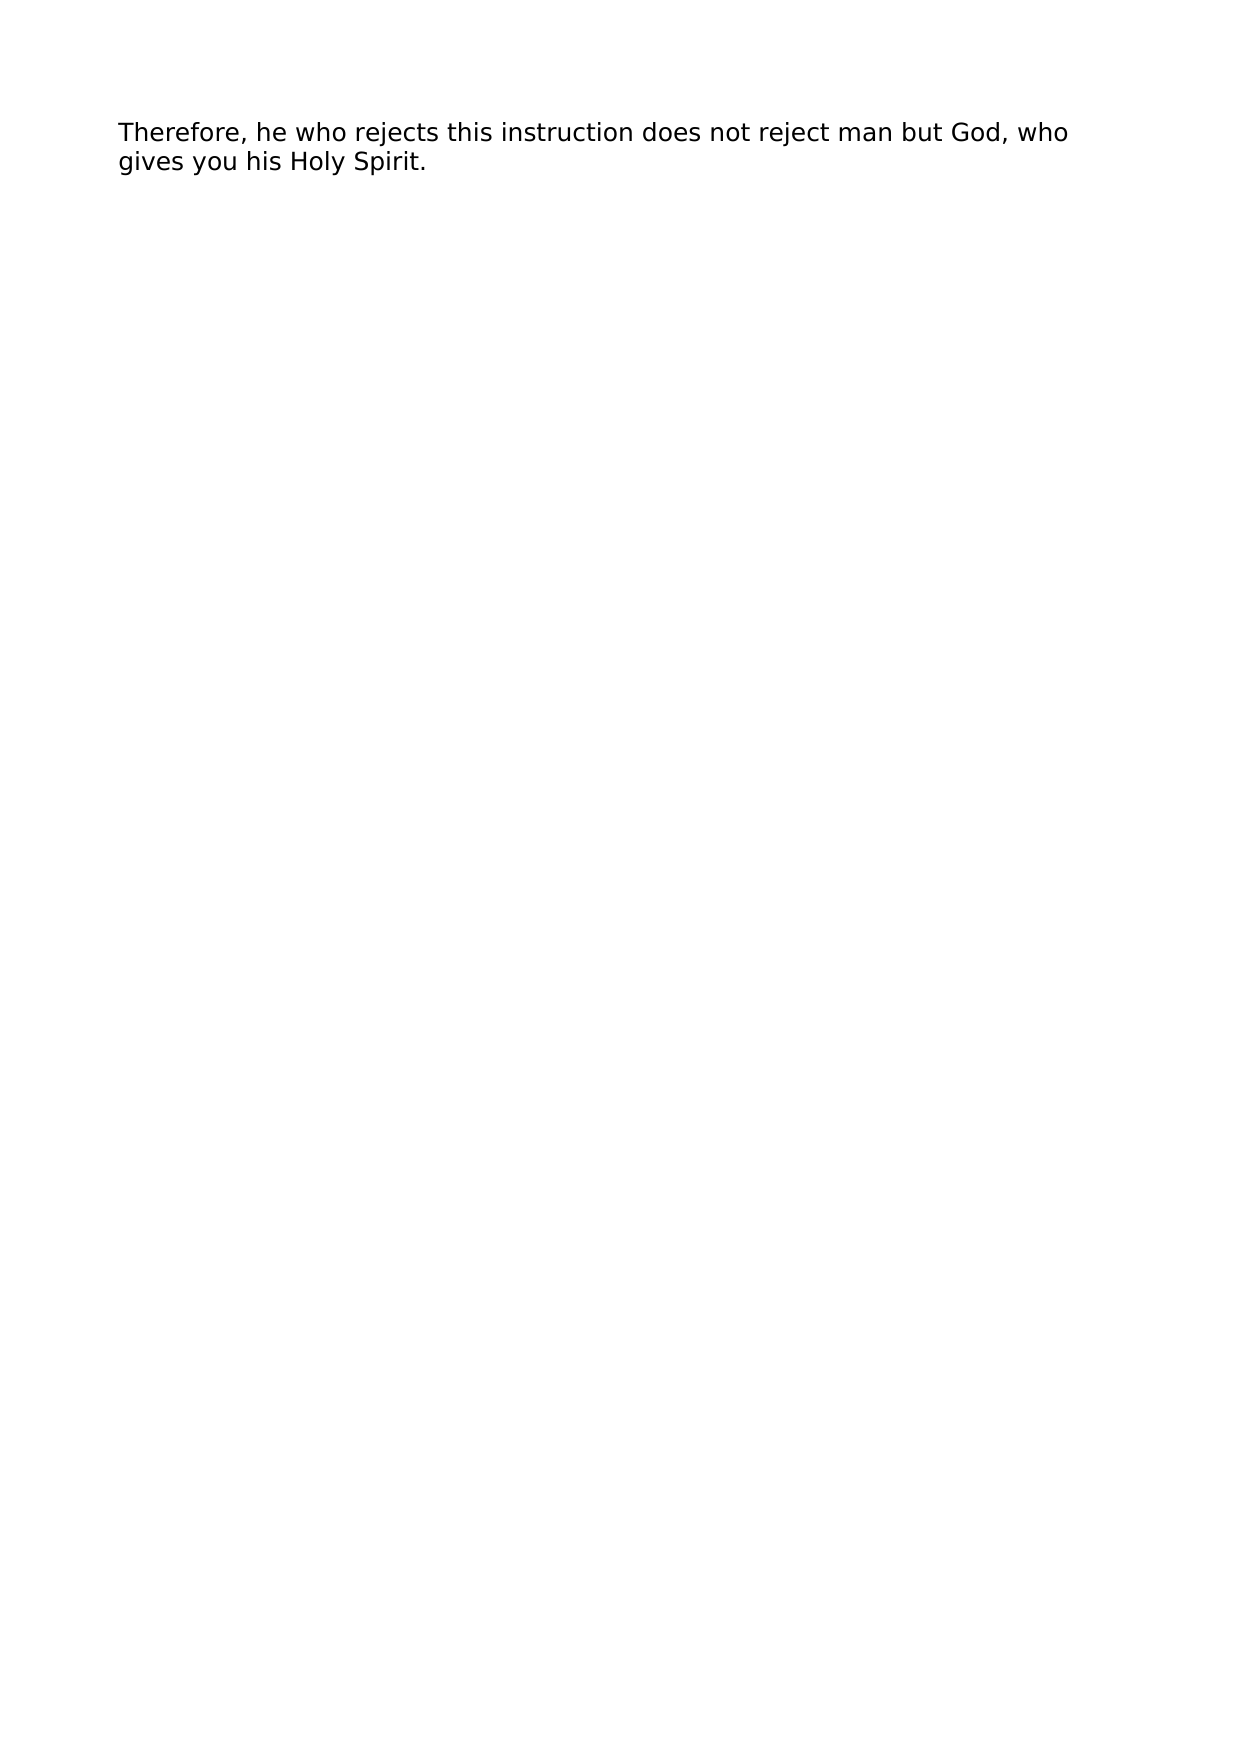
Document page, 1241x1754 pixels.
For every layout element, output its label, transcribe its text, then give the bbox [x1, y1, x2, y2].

text Therefore, he who rejects this instruction does not reject man but God, who gives you his Holy Spirit. [118, 118, 1122, 176]
